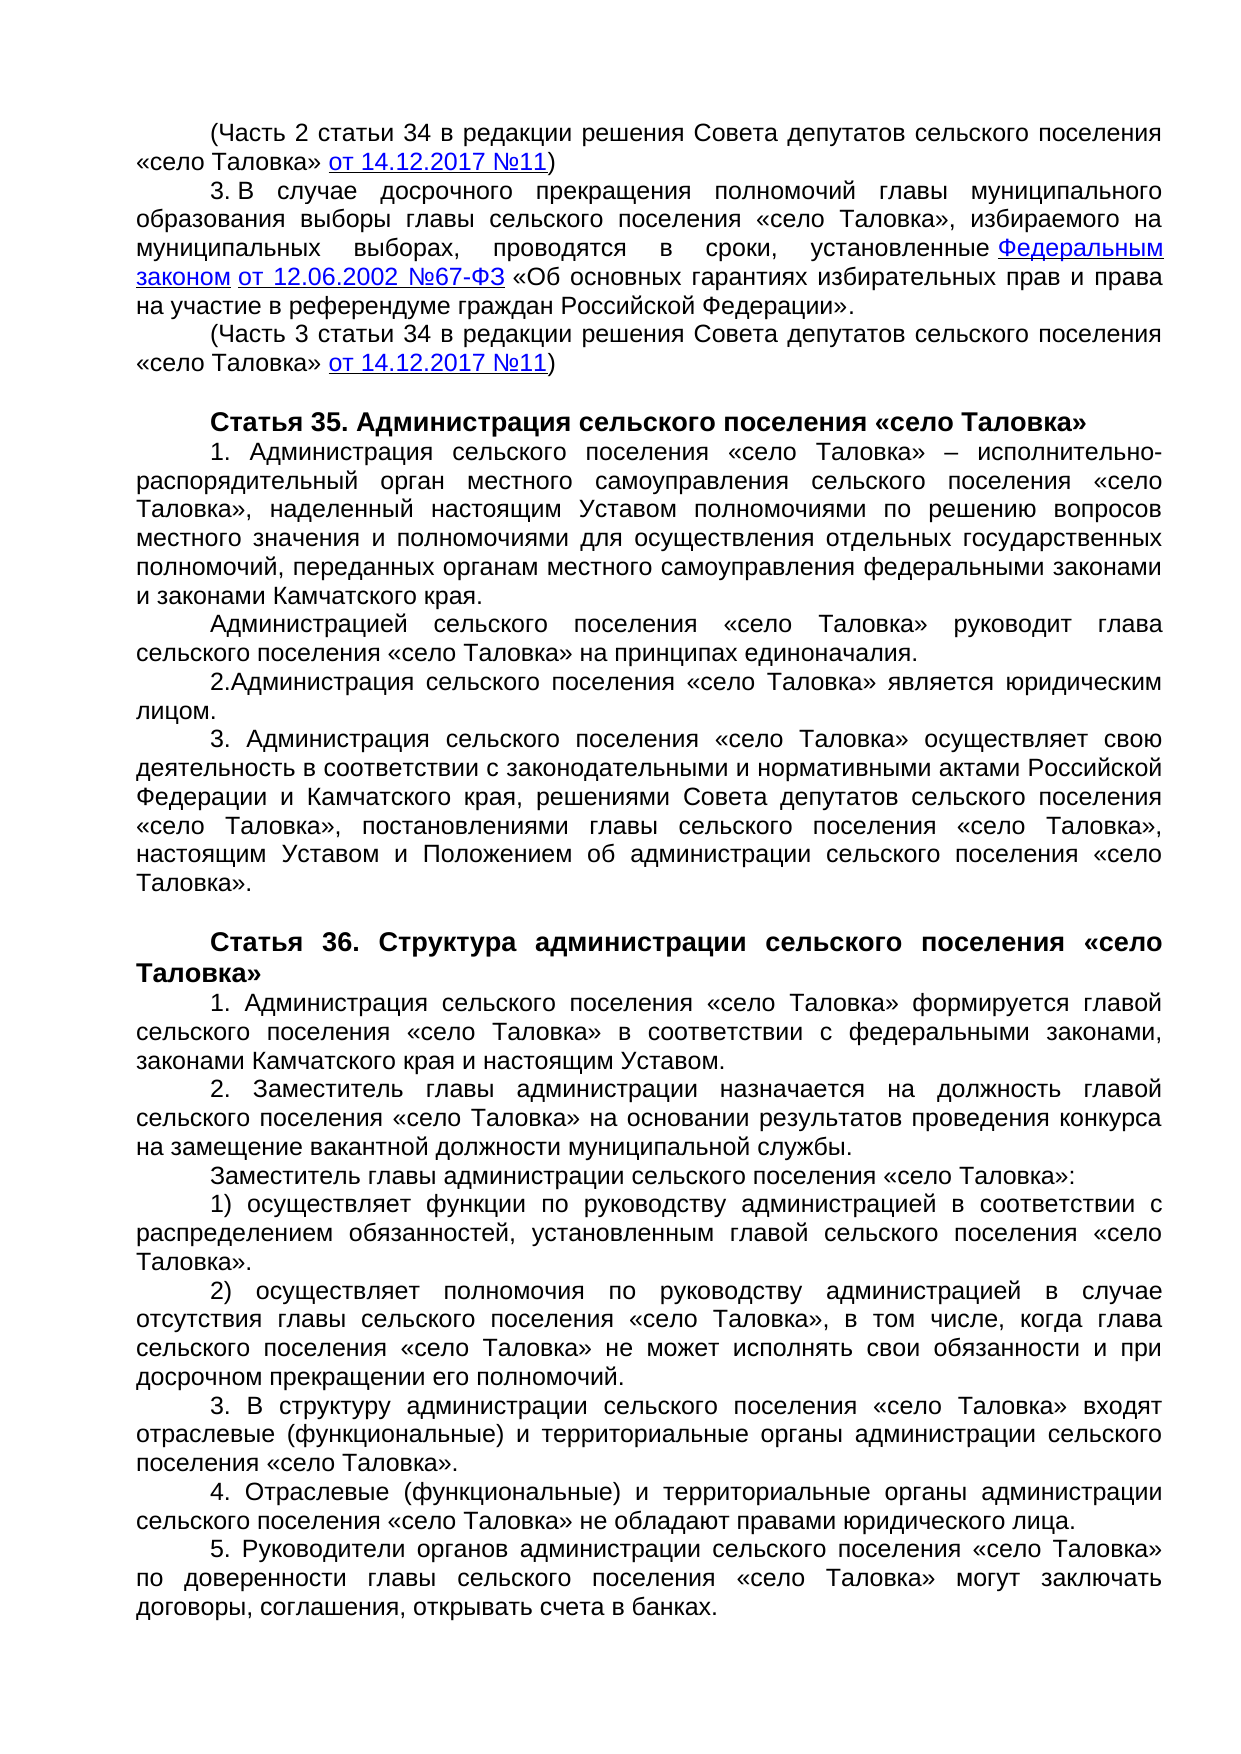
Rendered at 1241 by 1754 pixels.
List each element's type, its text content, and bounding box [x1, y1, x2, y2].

text Статья 36. Структура администрации сельского поселения «село Таловка» [136, 926, 1163, 988]
text Администрацией сельского поселения «село Таловка» руководит глава сельского поселения «село Таловка» на принципах единоначалия. [136, 609, 1163, 667]
text (Часть 3 статьи 34 в редакции решения Совета депутатов сельского поселения «село Таловка» от 14.12.2017 №11) [136, 319, 1163, 377]
text 5. Руководители органов администрации сельского поселения «село Таловка» по доверенности главы сельского поселения «село Таловка» могут заключать договоры, соглашения, открывать счета в банках. [136, 1534, 1163, 1621]
text 1. Администрация сельского поселения «село Таловка» формируется главой сельского поселения «село Таловка» в соответствии с федеральными законами, законами Камчатского края и настоящим Уставом. [136, 988, 1163, 1074]
text 3. В структуру администрации сельского поселения «село Таловка» входят отраслевые (функциональные) и территориальные органы администрации сельского поселения «село Таловка». [136, 1391, 1163, 1477]
text Статья 35. Администрация сельского поселения «село Таловка» [136, 406, 1163, 437]
text 3. В случае досрочного прекращения полномочий главы муниципального образования выборы главы сельского поселения «село Таловка», избираемого на муниципальных выборах, проводятся в сроки, установленные Федеральным законом от 12.06.2002 №67-ФЗ «Об основных гарантиях избирательных прав и права на участие в референдуме граждан Российской Федерации». [136, 176, 1163, 319]
text (Часть 2 статьи 34 в редакции решения Совета депутатов сельского поселения «село Таловка» от 14.12.2017 №11) [136, 118, 1163, 176]
text 2) осуществляет полномочия по руководству администрацией в случае отсутствия главы сельского поселения «село Таловка», в том числе, когда глава сельского поселения «село Таловка» не может исполнять свои обязанности и при досрочном прекращении его полномочий. [136, 1276, 1163, 1391]
text 4. Отраслевые (функциональные) и территориальные органы администрации сельского поселения «село Таловка» не обладают правами юридического лица. [136, 1477, 1163, 1534]
text 1) осуществляет функции по руководству администрацией в соответствии с распределением обязанностей, установленным главой сельского поселения «село Таловка». [136, 1189, 1163, 1276]
text Заместитель главы администрации сельского поселения «село Таловка»: [136, 1161, 1163, 1189]
text 1. Администрация сельского поселения «село Таловка» – исполнительно-распорядительный орган местного самоуправления сельского поселения «село Таловка», наделенный настоящим Уставом полномочиями по решению вопросов местного значения и полномочиями для осуществления отдельных государственных полномочий, переданных органам местного самоуправления федеральными законами и законами Камчатского края. [136, 437, 1163, 609]
text 2.Администрация сельского поселения «село Таловка» является юридическим лицом. [136, 667, 1163, 724]
text 3. Администрация сельского поселения «село Таловка» осуществляет свою деятельность в соответствии с законодательными и нормативными актами Российской Федерации и Камчатского края, решениями Совета депутатов сельского поселения «село Таловка», постановлениями главы сельского поселения «село Таловка», настоящим Уставом и Положением об администрации сельского поселения «село Таловка». [136, 724, 1163, 897]
text 2. Заместитель главы администрации назначается на должность главой сельского поселения «село Таловка» на основании результатов проведения конкурса на замещение вакантной должности муниципальной службы. [136, 1074, 1163, 1161]
